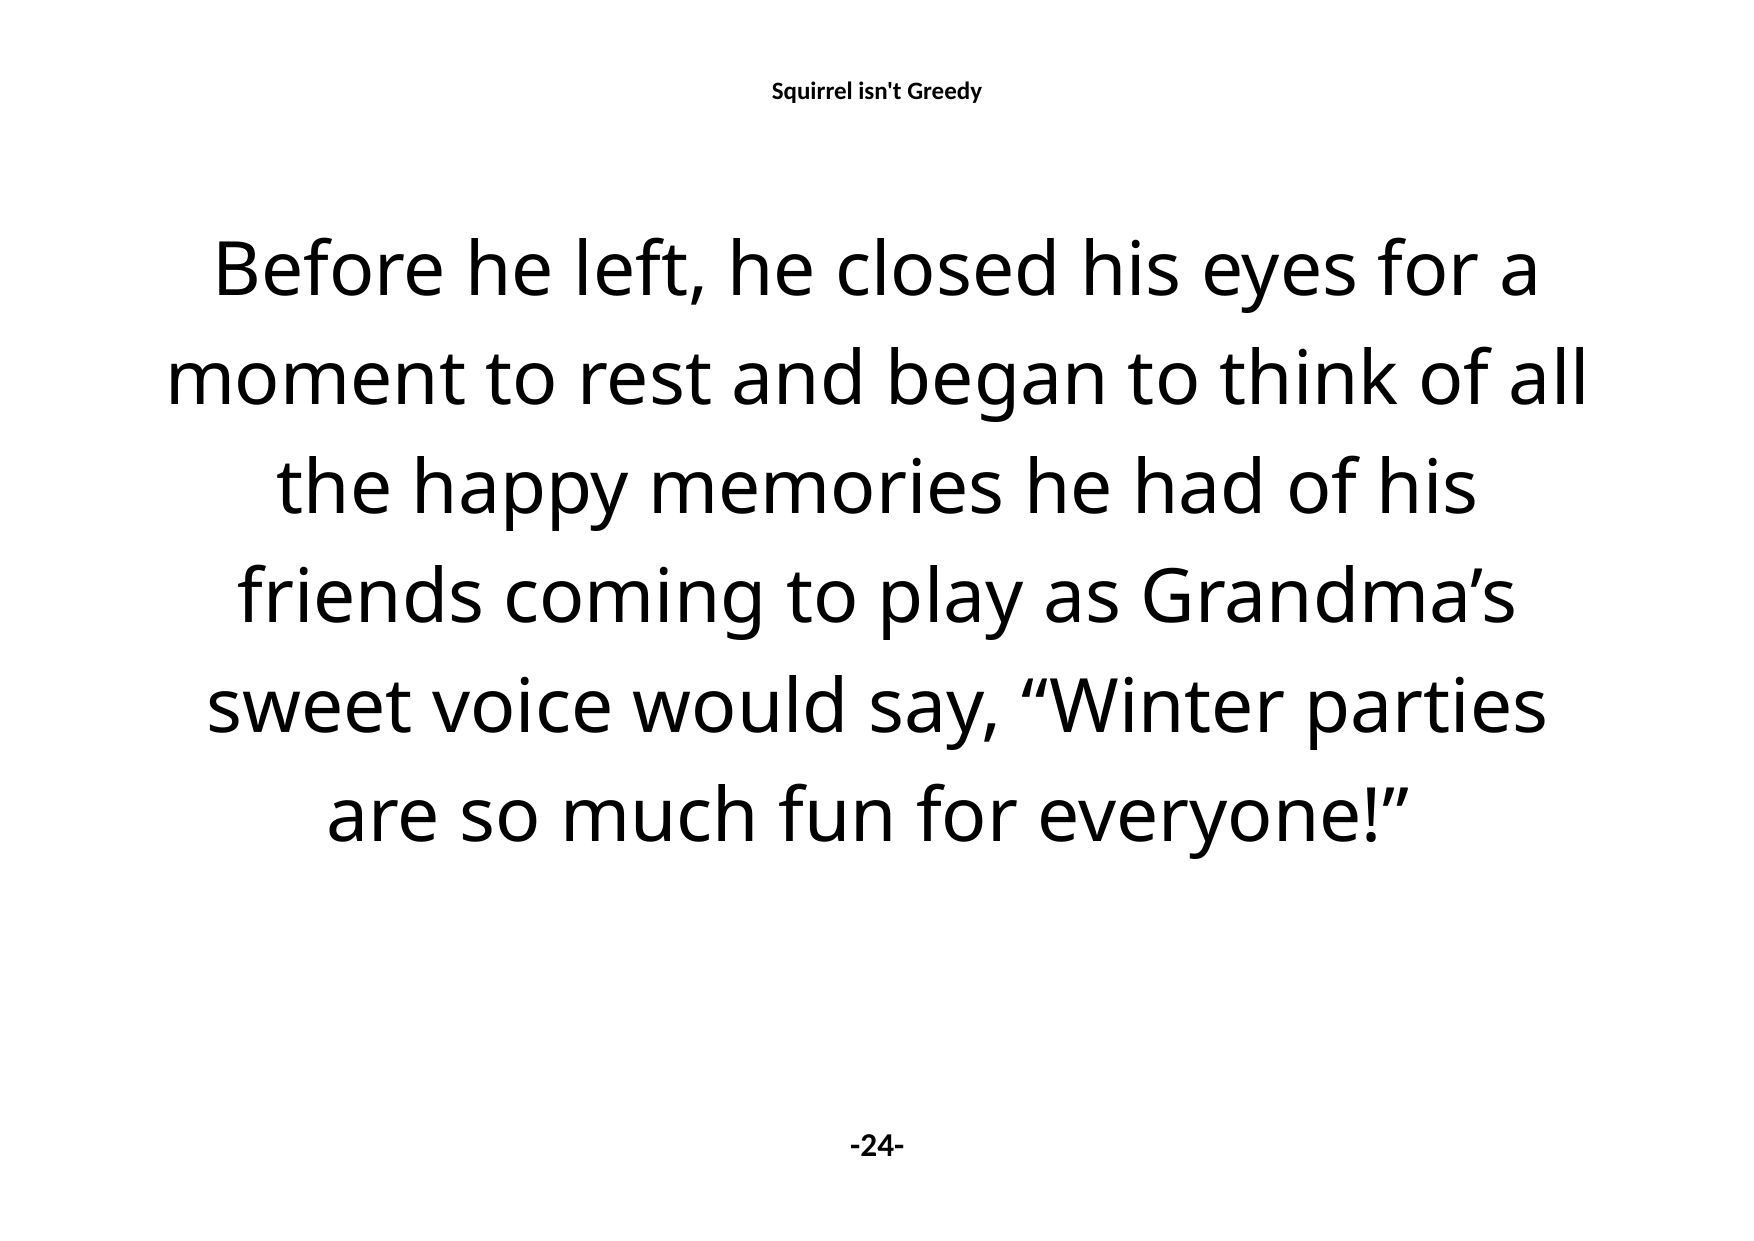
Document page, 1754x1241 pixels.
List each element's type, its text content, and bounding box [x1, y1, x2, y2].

text Before he left, he closed his eyes for a moment to rest and began to think of all the happy memories he had of his friends coming to play as Grandma’s sweet voice would say, “Winter parties are so much fun for everyone!” [150, 215, 1604, 863]
